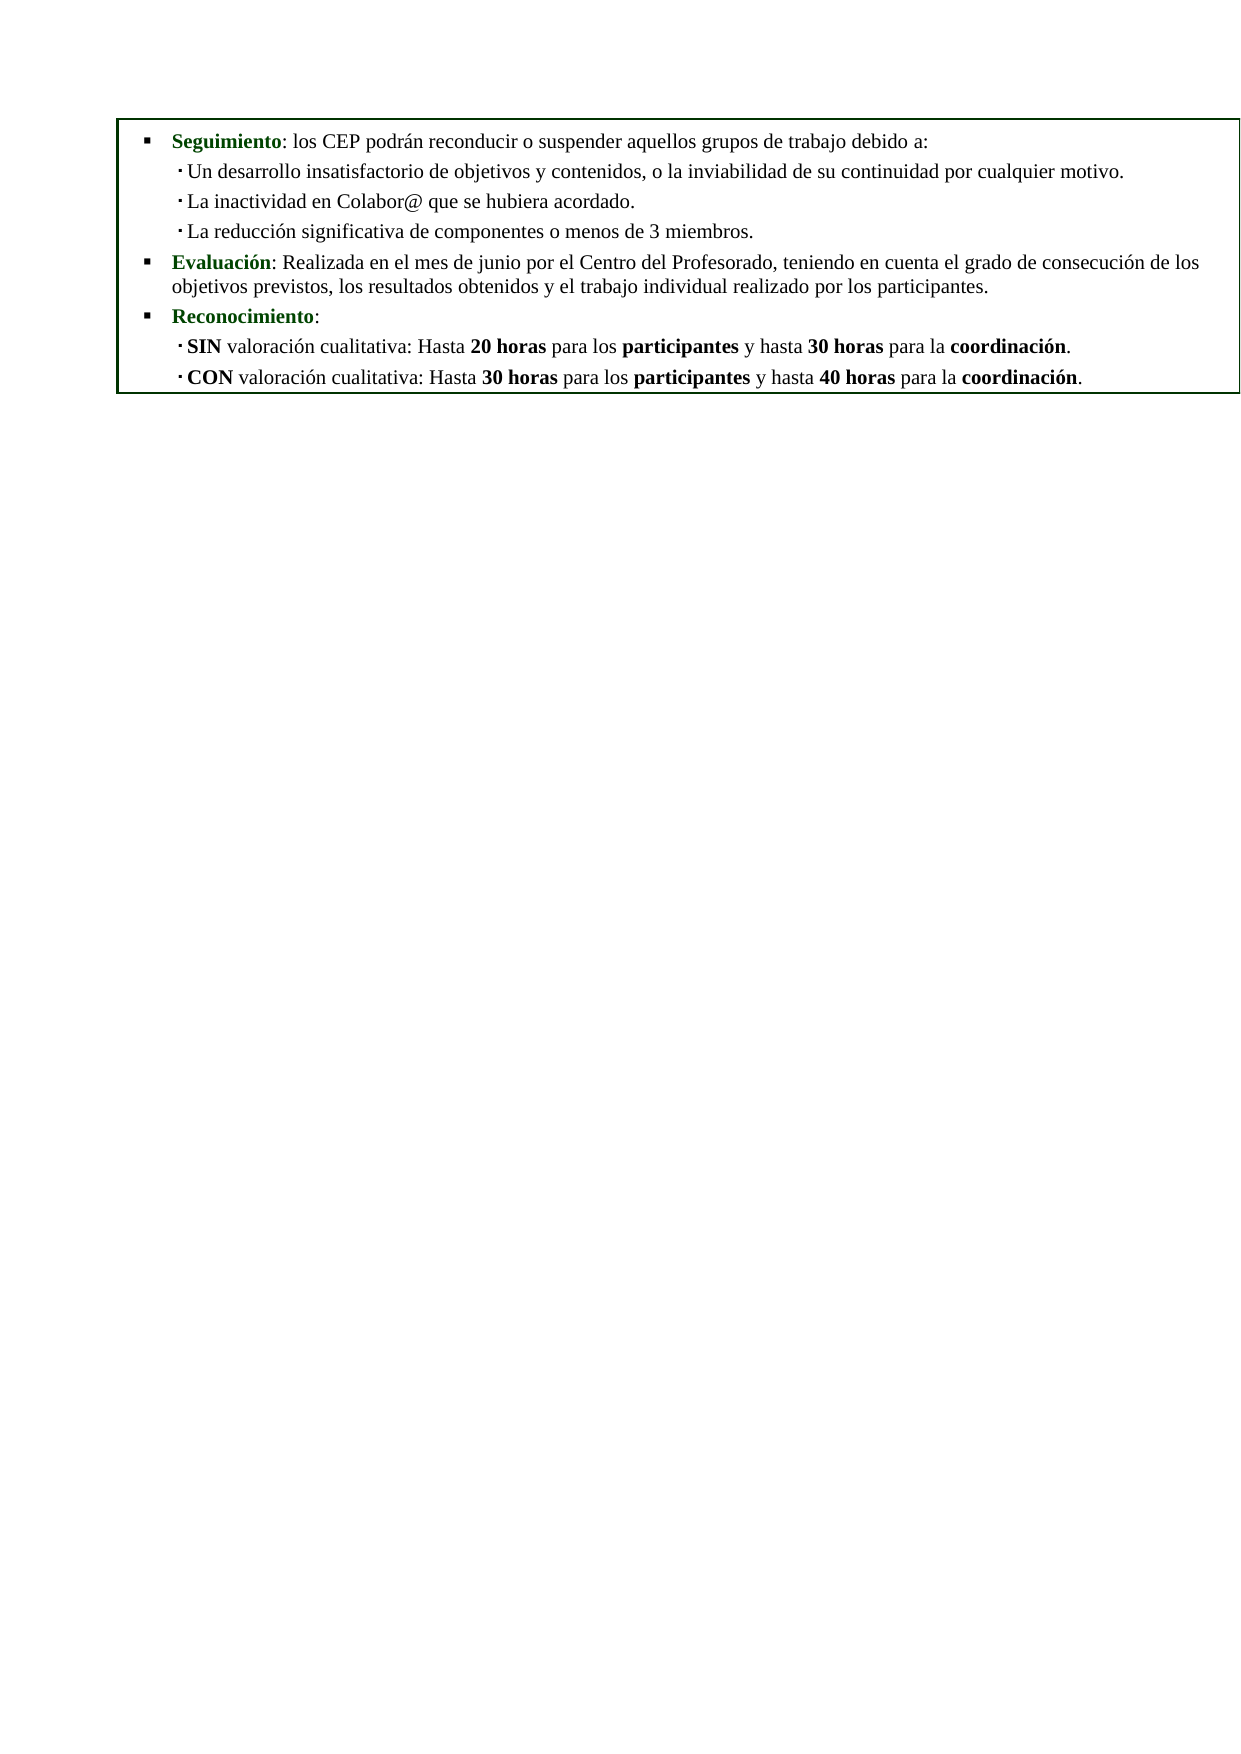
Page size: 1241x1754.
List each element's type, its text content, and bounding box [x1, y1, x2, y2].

table_cell Seguimiento: los CEP podrán reconducir o suspender aquellos grupos de trabajo debido a: Un desarrollo insatisfactorio de objetivos y contenidos, o la inviabilidad de su continuidad por cualquier motivo. La inactividad en Colabor@ que se hubiera acordado. La reducción significativa de componentes o menos de 3 miembros. Evaluación: Realizada en el mes de junio por el Centro del Profesorado, teniendo en cuenta el grado de consecución de los objetivos previstos, los resultados obtenidos y el trabajo individual realizado por los participantes. Reconocimiento: SIN valoración cualitativa: Hasta 20 horas para los participantes y hasta 30 horas para la coordinación. CON valoración cualitativa: Hasta 30 horas para los participantes y hasta 40 horas para la coordinación. [119, 120, 1239, 392]
